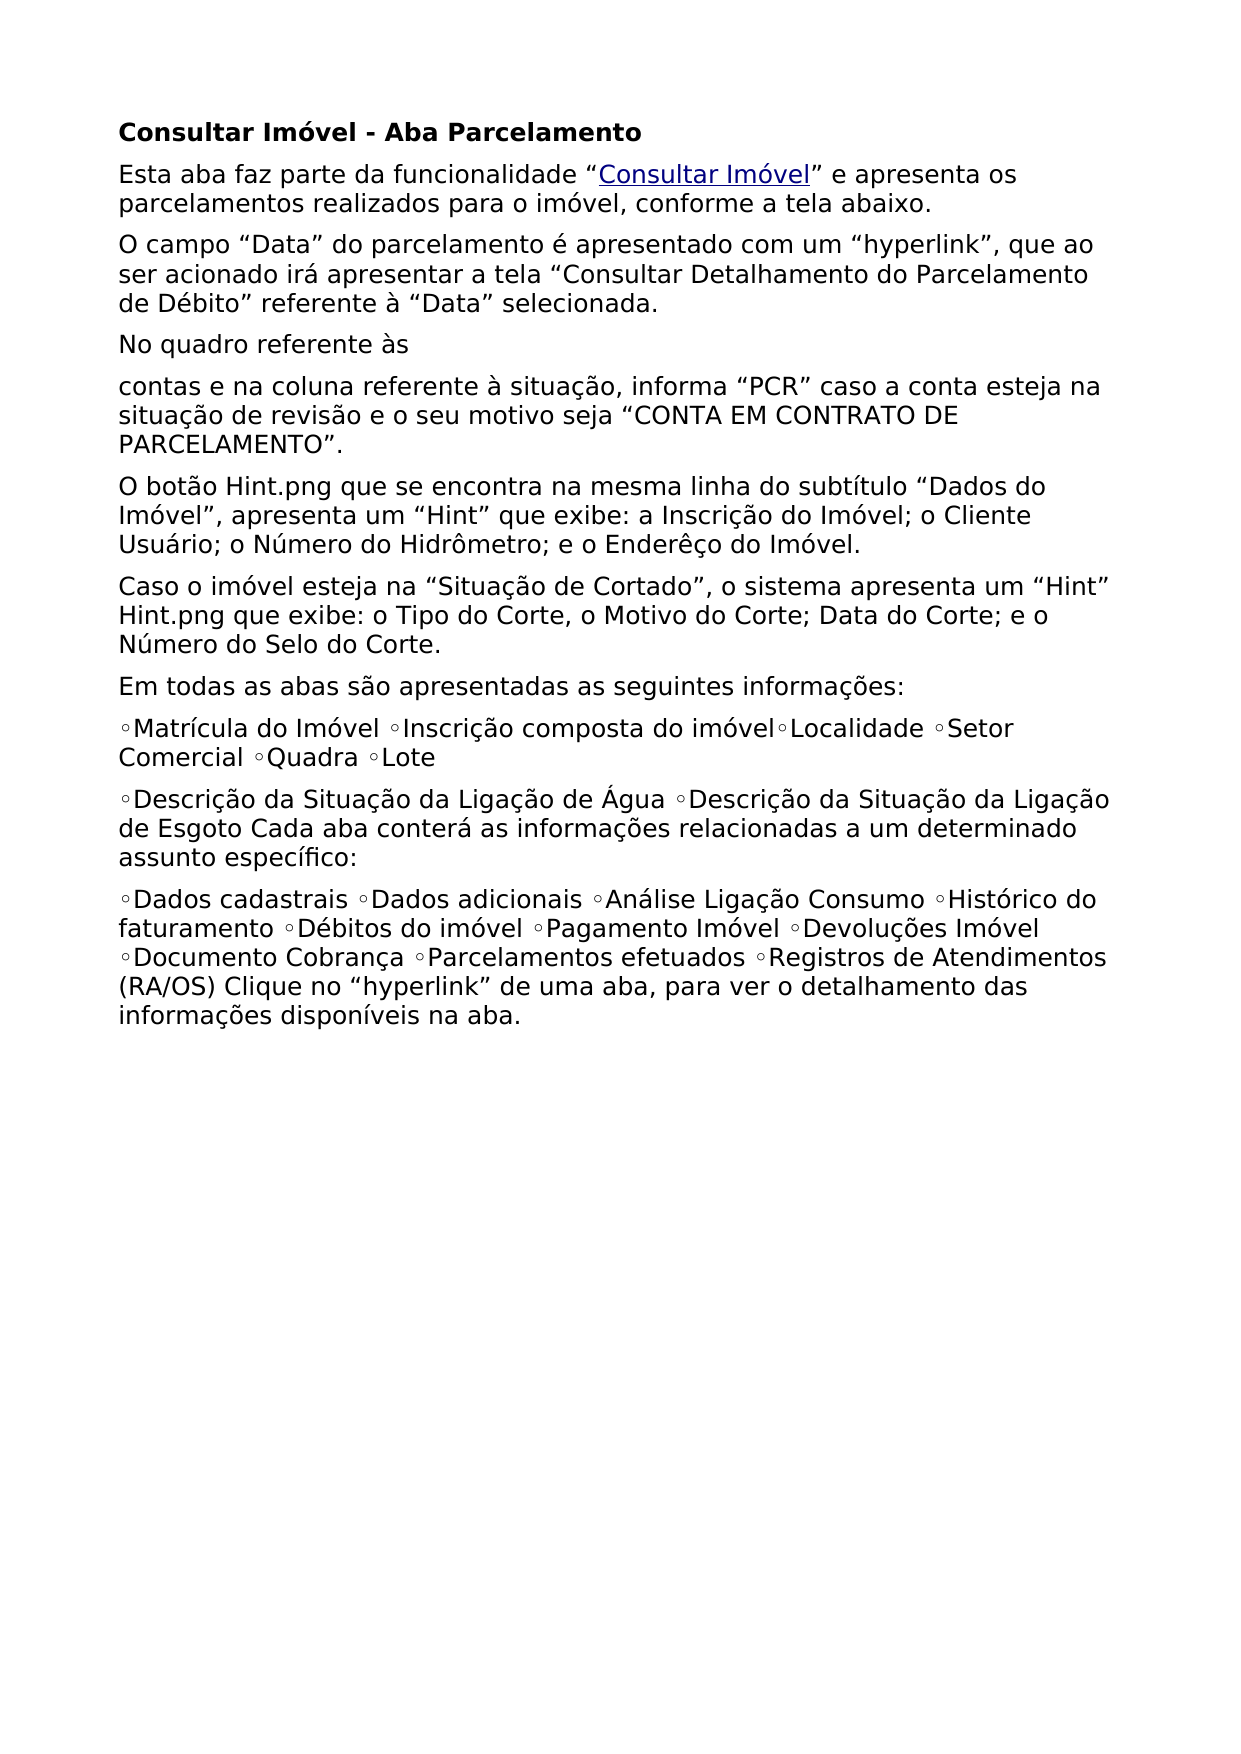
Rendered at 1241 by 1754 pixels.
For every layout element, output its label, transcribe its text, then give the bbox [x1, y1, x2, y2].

text Caso o imóvel esteja na “Situação de Cortado”, o sistema apresenta um “Hint” Hint.png que exibe: o Tipo do Corte, o Motivo do Corte; Data do Corte; e o Número do Selo do Corte. [118, 572, 1122, 660]
text ◦Dados cadastrais ◦Dados adicionais ◦Análise Ligação Consumo ◦Histórico do faturamento ◦Débitos do imóvel ◦Pagamento Imóvel ◦Devoluções Imóvel ◦Documento Cobrança ◦Parcelamentos efetuados ◦Registros de Atendimentos (RA/OS) Clique no “hyperlink” de uma aba, para ver o detalhamento das informações disponíveis na aba. [118, 885, 1122, 1031]
text Em todas as abas são apresentadas as seguintes informações: [118, 672, 1122, 701]
text Esta aba faz parte da funcionalidade “Consultar Imóvel” e apresenta os parcelamentos realizados para o imóvel, conforme a tela abaixo. [118, 160, 1122, 218]
text ◦Descrição da Situação da Ligação de Água ◦Descrição da Situação da Ligação de Esgoto Cada aba conterá as informações relacionadas a um determinado assunto específico: [118, 785, 1122, 872]
text O campo “Data” do parcelamento é apresentado com um “hyperlink”, que ao ser acionado irá apresentar a tela “Consultar Detalhamento do Parcelamento de Débito” referente à “Data” selecionada. [118, 231, 1122, 318]
text O botão Hint.png que se encontra na mesma linha do subtítulo “Dados do Imóvel”, apresenta um “Hint” que exibe: a Inscrição do Imóvel; o Cliente Usuário; o Número do Hidrômetro; e o Enderêço do Imóvel. [118, 472, 1122, 560]
text No quadro referente às [118, 331, 1122, 360]
text Consultar Imóvel - Aba Parcelamento [118, 118, 1122, 147]
text ◦Matrícula do Imóvel ◦Inscrição composta do imóvel◦Localidade ◦Setor Comercial ◦Quadra ◦Lote [118, 714, 1122, 772]
text contas e na coluna referente à situação, informa “PCR” caso a conta esteja na situação de revisão e o seu motivo seja “CONTA EM CONTRATO DE PARCELAMENTO”. [118, 372, 1122, 460]
